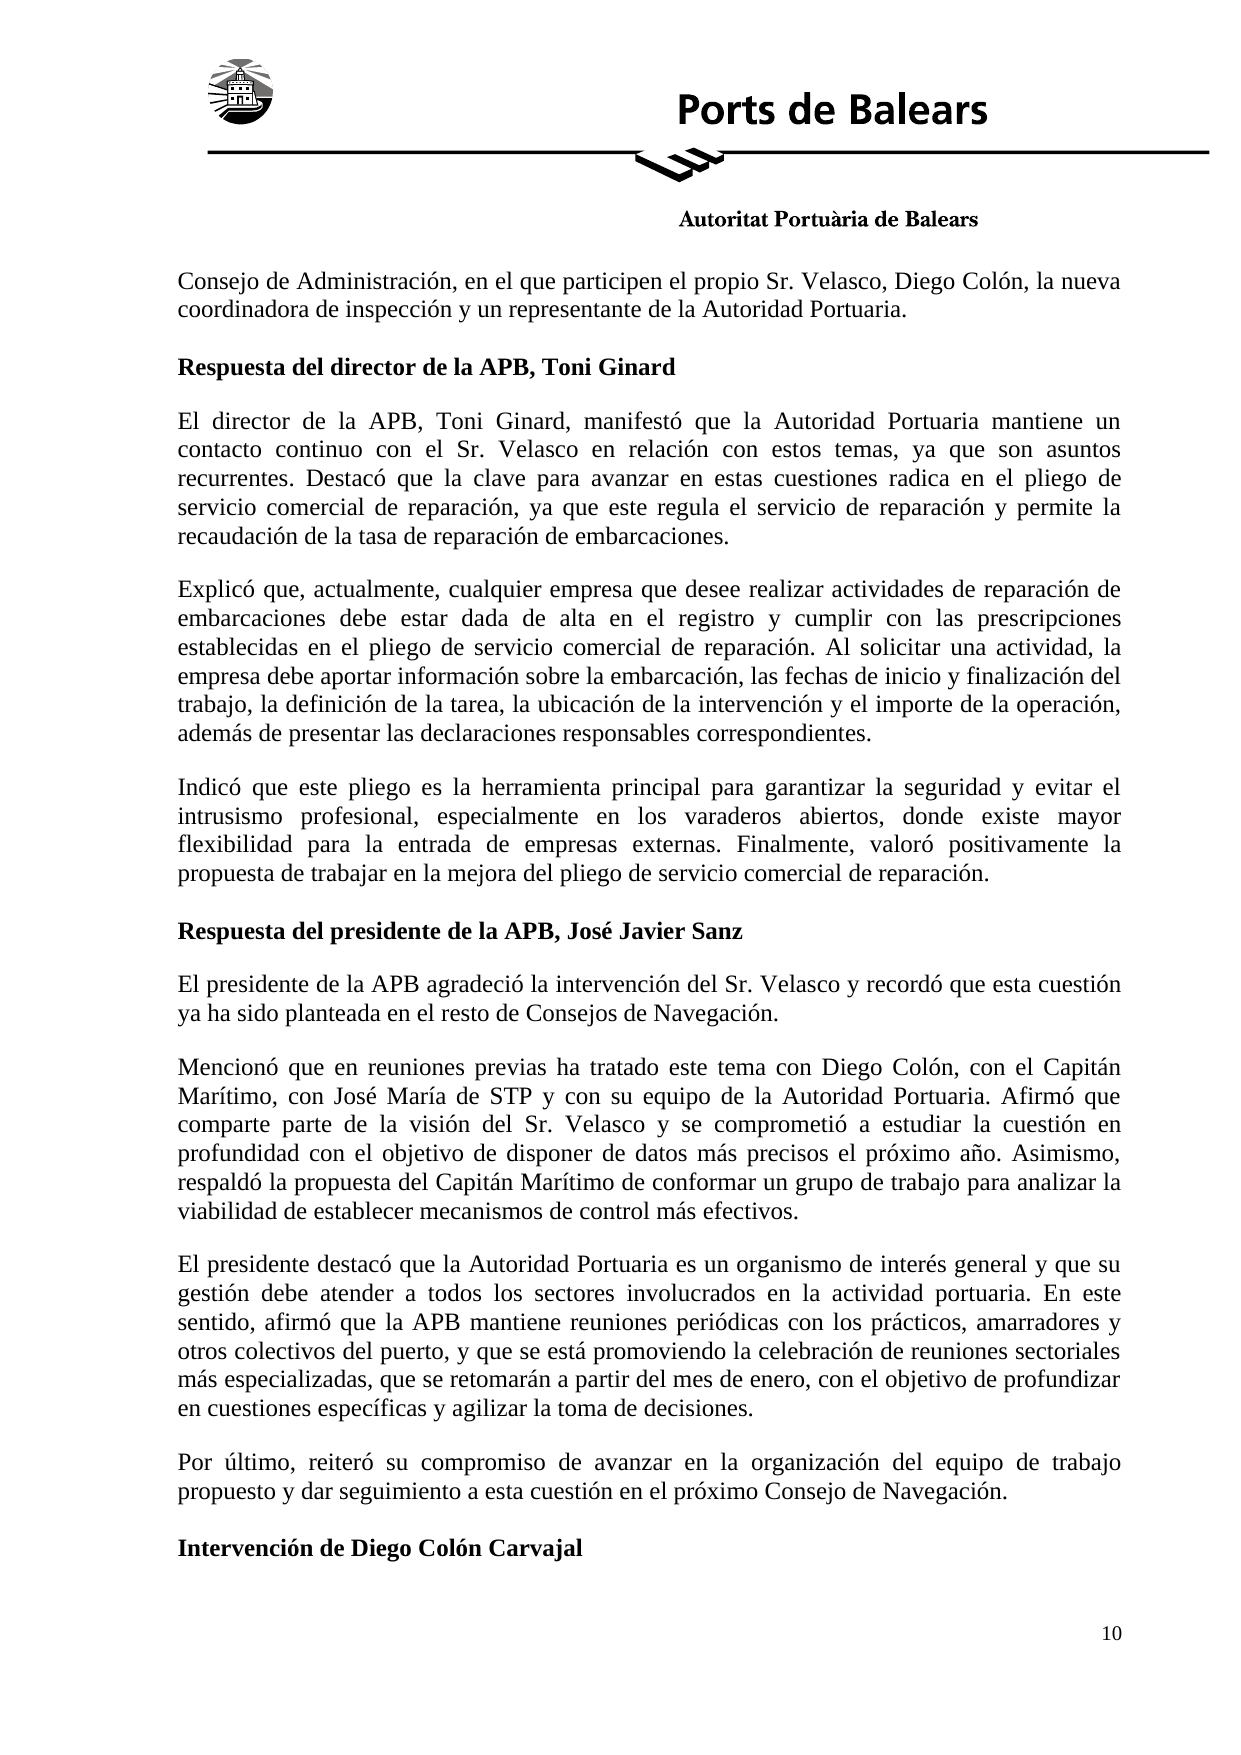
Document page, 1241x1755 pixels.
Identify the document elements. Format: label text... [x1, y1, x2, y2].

text Explicó que, actualmente, cualquier empresa que desee realizar actividades de reparación de embarcaciones debe estar dada de alta en el registro y cumplir con las prescripciones establecidas en el pliego de servicio comercial de reparación. Al solicitar una actividad, la empresa debe aportar información sobre la embarcación, las fechas de inicio y finalización del trabajo, la definición de la tarea, la ubicación de la intervención y el importe de la operación, además de presentar las declaraciones responsables correspondientes. [177, 574, 1122, 747]
text Intervención de Diego Colón Carvajal [177, 1533, 1122, 1562]
text Consejo de Administración, en el que participen el propio Sr. Velasco, Diego Colón, la nueva coordinadora de inspección y un representante de la Autoridad Portuaria. [177, 266, 1122, 323]
text Respuesta del presidente de la APB, José Javier Sanz [177, 916, 1122, 944]
text Por último, reiteró su compromiso de avanzar en la organización del equipo de trabajo propuesto y dar seguimiento a esta cuestión en el próximo Consejo de Navegación. [177, 1447, 1122, 1504]
text El director de la APB, Toni Ginard, manifestó que la Autoridad Portuaria mantiene un contacto continuo con el Sr. Velasco en relación con estos temas, ya que son asuntos recurrentes. Destacó que la clave para avanzar en estas cuestiones radica en el pliego de servicio comercial de reparación, ya que este regula el servicio de reparación y permite la recaudación de la tasa de reparación de embarcaciones. [177, 406, 1122, 549]
text El presidente de la APB agradeció la intervención del Sr. Velasco y recordó que esta cuestión ya ha sido planteada en el resto de Consejos de Navegación. [177, 969, 1122, 1027]
text El presidente destacó que la Autoridad Portuaria es un organismo de interés general y que su gestión debe atender a todos los sectores involucrados en la actividad portuaria. En este sentido, afirmó que la APB mantiene reuniones periódicas con los prácticos, amarradores y otros colectivos del puerto, y que se está promoviendo la celebración de reuniones sectoriales más especializadas, que se retomarán a partir del mes de enero, con el objetivo de profundizar en cuestiones específicas y agilizar la toma de decisiones. [177, 1249, 1122, 1422]
text Respuesta del director de la APB, Toni Ginard [177, 352, 1122, 381]
text Mencionó que en reuniones previas ha tratado este tema con Diego Colón, con el Capitán Marítimo, con José María de STP y con su equipo de la Autoridad Portuaria. Afirmó que comparte parte de la visión del Sr. Velasco y se comprometió a estudiar la cuestión en profundidad con el objetivo de disponer de datos más precisos el próximo año. Asimismo, respaldó la propuesta del Capitán Marítimo de conformar un grupo de trabajo para analizar la viabilidad de establecer mecanismos de control más efectivos. [177, 1052, 1122, 1224]
text Indicó que este pliego es la herramienta principal para garantizar la seguridad y evitar el intrusismo profesional, especialmente en los varaderos abiertos, donde existe mayor flexibilidad para la entrada de empresas externas. Finalmente, valoró positivamente la propuesta de trabajar en la mejora del pliego de servicio comercial de reparación. [177, 772, 1122, 887]
